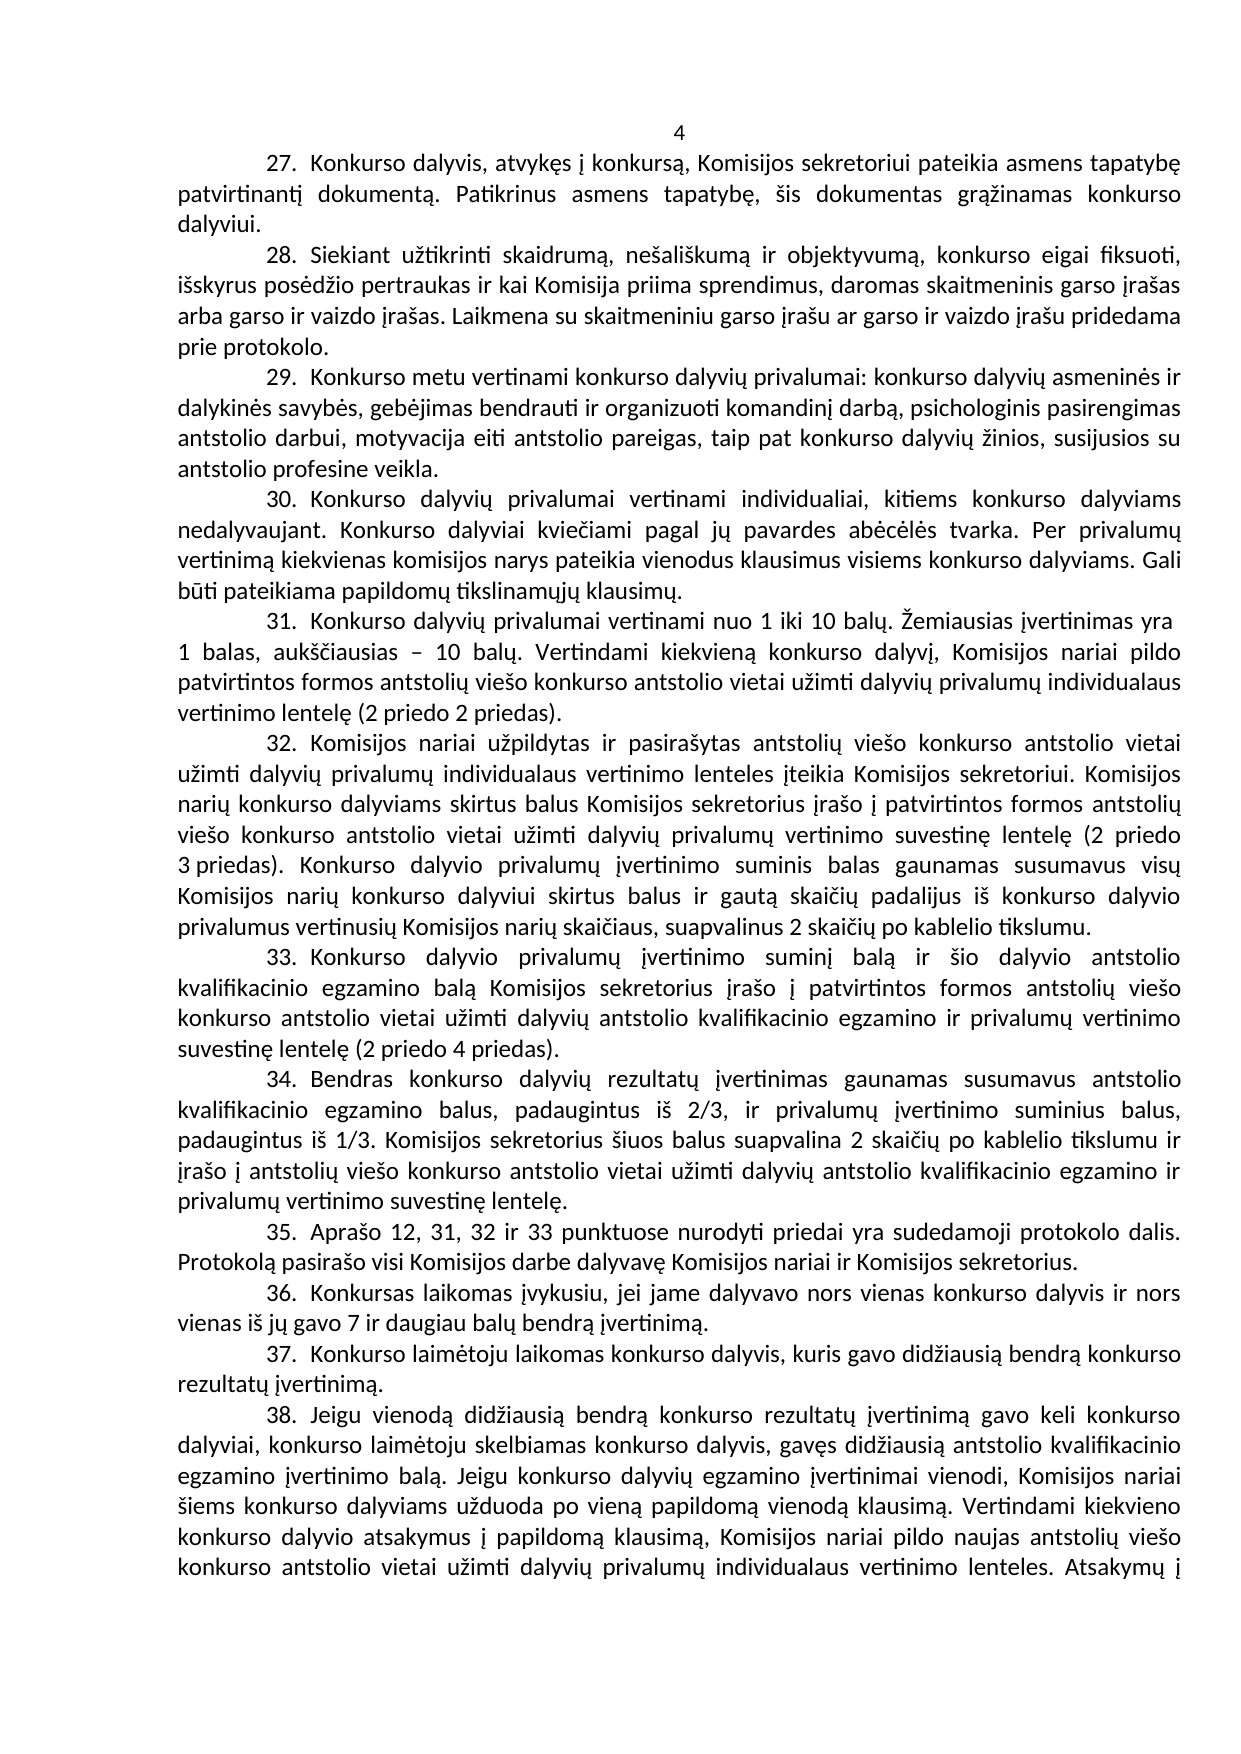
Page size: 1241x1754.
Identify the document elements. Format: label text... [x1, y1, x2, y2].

text 27. Konkurso dalyvis, atvykęs į konkursą, Komisijos sekretoriui pateikia asmens tapatybę patvirtinantį dokumentą. Patikrinus asmens tapatybę, šis dokumentas grąžinamas konkurso dalyviui. [177, 148, 1181, 239]
text 28. Siekiant užtikrinti skaidrumą, nešališkumą ir objektyvumą, konkurso eigai fiksuoti, išskyrus posėdžio pertraukas ir kai Komisija priima sprendimus, daromas skaitmeninis garso įrašas arba garso ir vaizdo įrašas. Laikmena su skaitmeniniu garso įrašu ar garso ir vaizdo įrašu pridedama prie protokolo. [177, 239, 1181, 361]
text 33. Konkurso dalyvio privalumų įvertinimo suminį balą ir šio dalyvio antstolio kvalifikacinio egzamino balą Komisijos sekretorius įrašo į patvirtintos formos antstolių viešo konkurso antstolio vietai užimti dalyvių antstolio kvalifikacinio egzamino ir privalumų vertinimo suvestinę lentelę (2 priedo 4 priedas). [177, 941, 1181, 1063]
text 34. Bendras konkurso dalyvių rezultatų įvertinimas gaunamas susumavus antstolio kvalifikacinio egzamino balus, padaugintus iš 2/3, ir privalumų įvertinimo suminius balus, padaugintus iš 1/3. Komisijos sekretorius šiuos balus suapvalina 2 skaičių po kablelio tikslumu ir įrašo į antstolių viešo konkurso antstolio vietai užimti dalyvių antstolio kvalifikacinio egzamino ir privalumų vertinimo suvestinę lentelę. [177, 1063, 1181, 1216]
text 31. Konkurso dalyvių privalumai vertinami nuo 1 iki 10 balų. Žemiausias įvertinimas yra 1 balas, aukščiausias – 10 balų. Vertindami kiekvieną konkurso dalyvį, Komisijos nariai pildo patvirtintos formos antstolių viešo konkurso antstolio vietai užimti dalyvių privalumų individualaus vertinimo lentelę (2 priedo 2 priedas). [177, 605, 1181, 727]
text 30. Konkurso dalyvių privalumai vertinami individualiai, kitiems konkurso dalyviams nedalyvaujant. Konkurso dalyviai kviečiami pagal jų pavardes abėcėlės tvarka. Per privalumų vertinimą kiekvienas komisijos narys pateikia vienodus klausimus visiems konkurso dalyviams. Gali būti pateikiama papildomų tikslinamųjų klausimų. [177, 483, 1181, 605]
text 29. Konkurso metu vertinami konkurso dalyvių privalumai: konkurso dalyvių asmeninės ir dalykinės savybės, gebėjimas bendrauti ir organizuoti komandinį darbą, psichologinis pasirengimas antstolio darbui, motyvacija eiti antstolio pareigas, taip pat konkurso dalyvių žinios, susijusios su antstolio profesine veikla. [177, 361, 1181, 483]
text 38. Jeigu vienodą didžiausią bendrą konkurso rezultatų įvertinimą gavo keli konkurso dalyviai, konkurso laimėtoju skelbiamas konkurso dalyvis, gavęs didžiausią antstolio kvalifikacinio egzamino įvertinimo balą. Jeigu konkurso dalyvių egzamino įvertinimai vienodi, Komisijos nariai šiems konkurso dalyviams užduoda po vieną papildomą vienodą klausimą. Vertindami kiekvieno konkurso dalyvio atsakymus į papildomą klausimą, Komisijos nariai pildo naujas antstolių viešo konkurso antstolio vietai užimti dalyvių privalumų individualaus vertinimo lenteles. Atsakymų į [177, 1399, 1181, 1582]
text 32. Komisijos nariai užpildytas ir pasirašytas antstolių viešo konkurso antstolio vietai užimti dalyvių privalumų individualaus vertinimo lenteles įteikia Komisijos sekretoriui. Komisijos narių konkurso dalyviams skirtus balus Komisijos sekretorius įrašo į patvirtintos formos antstolių viešo konkurso antstolio vietai užimti dalyvių privalumų vertinimo suvestinę lentelę (2 priedo 3 priedas). Konkurso dalyvio privalumų įvertinimo suminis balas gaunamas susumavus visų Komisijos narių konkurso dalyviui skirtus balus ir gautą skaičių padalijus iš konkurso dalyvio privalumus vertinusių Komisijos narių skaičiaus, suapvalinus 2 skaičių po kablelio tikslumu. [177, 727, 1181, 941]
text 35. Aprašo 12, 31, 32 ir 33 punktuose nurodyti priedai yra sudedamoji protokolo dalis. Protokolą pasirašo visi Komisijos darbe dalyvavę Komisijos nariai ir Komisijos sekretorius. [177, 1216, 1181, 1277]
text 37. Konkurso laimėtoju laikomas konkurso dalyvis, kuris gavo didžiausią bendrą konkurso rezultatų įvertinimą. [177, 1338, 1181, 1399]
text 36. Konkursas laikomas įvykusiu, jei jame dalyvavo nors vienas konkurso dalyvis ir nors vienas iš jų gavo 7 ir daugiau balų bendrą įvertinimą. [177, 1277, 1181, 1338]
